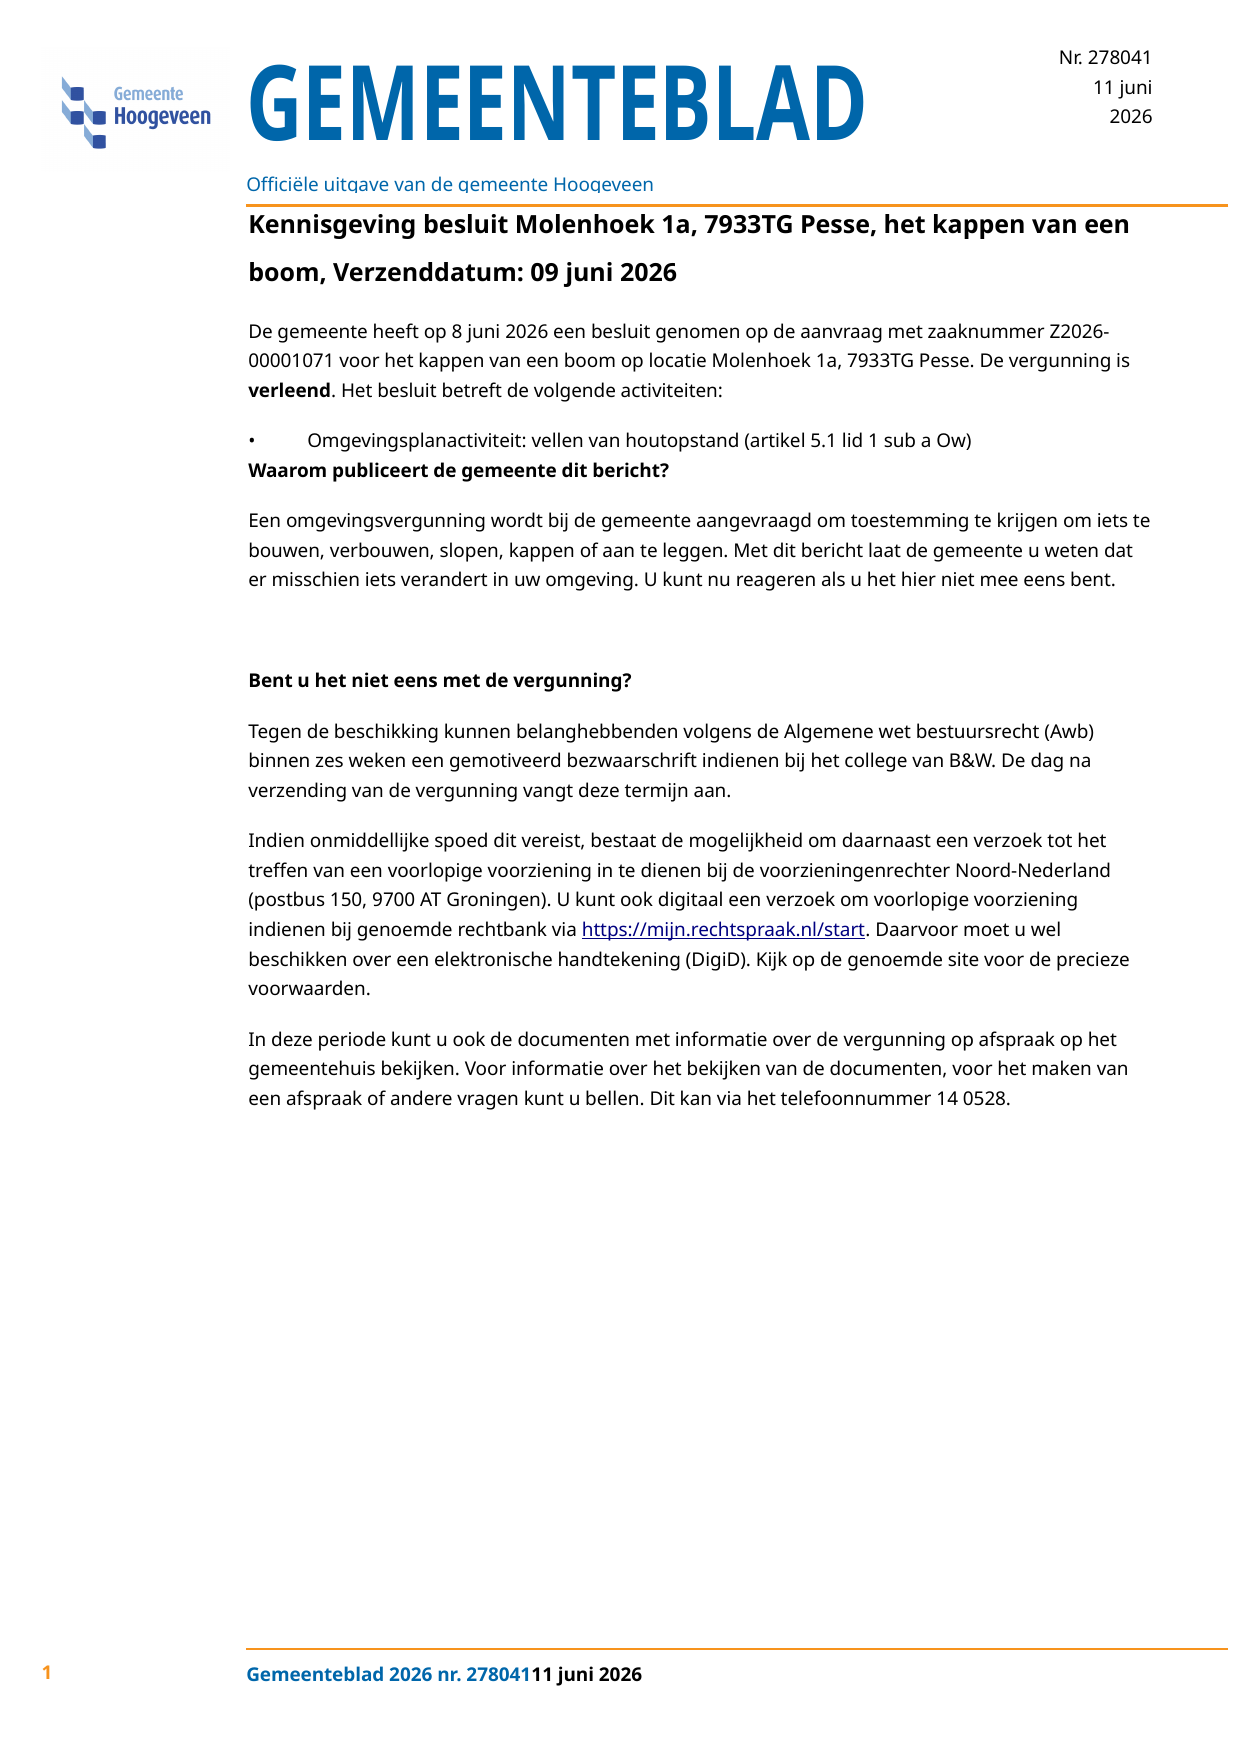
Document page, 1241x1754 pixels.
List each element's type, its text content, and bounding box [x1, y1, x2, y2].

text Tegen de beschikking kunnen belanghebbenden volgens de Algemene wet bestuursrecht (Awb) binnen zes weken een gemotiveerd bezwaarschrift indienen bij het college van B&W. De dag na verzending van de vergunning vangt deze termijn aan. [248, 718, 1152, 803]
list Omgevingsplanactiviteit: vellen van houtopstand (artikel 5.1 lid 1 sub a Ow) [248, 427, 1152, 453]
text In deze periode kunt u ook de documenten met informatie over de vergunning op afspraak op het gemeentehuis bekijken. Voor informatie over het bekijken van de documenten, voor het maken van een afspraak of andere vragen kunt u bellen. Dit kan via het telefoonnummer 14 0528. [248, 1026, 1152, 1111]
text Een omgevingsvergunning wordt bij de gemeente aangevraagd om toestemming te krijgen om iets te bouwen, verbouwen, slopen, kappen of aan te leggen. Met dit bericht laat de gemeente u weten dat er misschien iets verandert in uw omgeving. U kunt nu reageren als u het hier niet mee eens bent. [248, 507, 1152, 592]
text Bent u het niet eens met de vergunning? [248, 667, 1152, 693]
text Waarom publiceert de gemeente dit bericht? [248, 457, 1152, 483]
text Indien onmiddellijke spoed dit vereist, bestaat de mogelijkheid om daarnaast een verzoek tot het treffen van een voorlopige voorziening in te dienen bij de voorzieningenrechter Noord-Nederland (postbus 150, 9700 AT Groningen). U kunt ook digitaal een verzoek om voorlopige voorziening indienen bij genoemde rechtbank via https://mijn.rechtspraak.nl/start. Daarvoor moet u wel beschikken over een elektronische handtekening (DigiD). Kijk op de genoemde site voor de precieze voorwaarden. [248, 827, 1152, 1001]
text De gemeente heeft op 8 juni 2026 een besluit genomen op de aanvraag met zaaknummer Z2026-00001071 voor het kappen van een boom op locatie Molenhoek 1a, 7933TG Pesse. De vergunning is verleend. Het besluit betreft de volgende activiteiten: [248, 318, 1152, 403]
text Kennisgeving besluit Molenhoek 1a, 7933TG Pesse, het kappen van een boom, Verzenddatum: 09 juni 2026 [248, 207, 1152, 288]
picture [41, 47, 231, 172]
